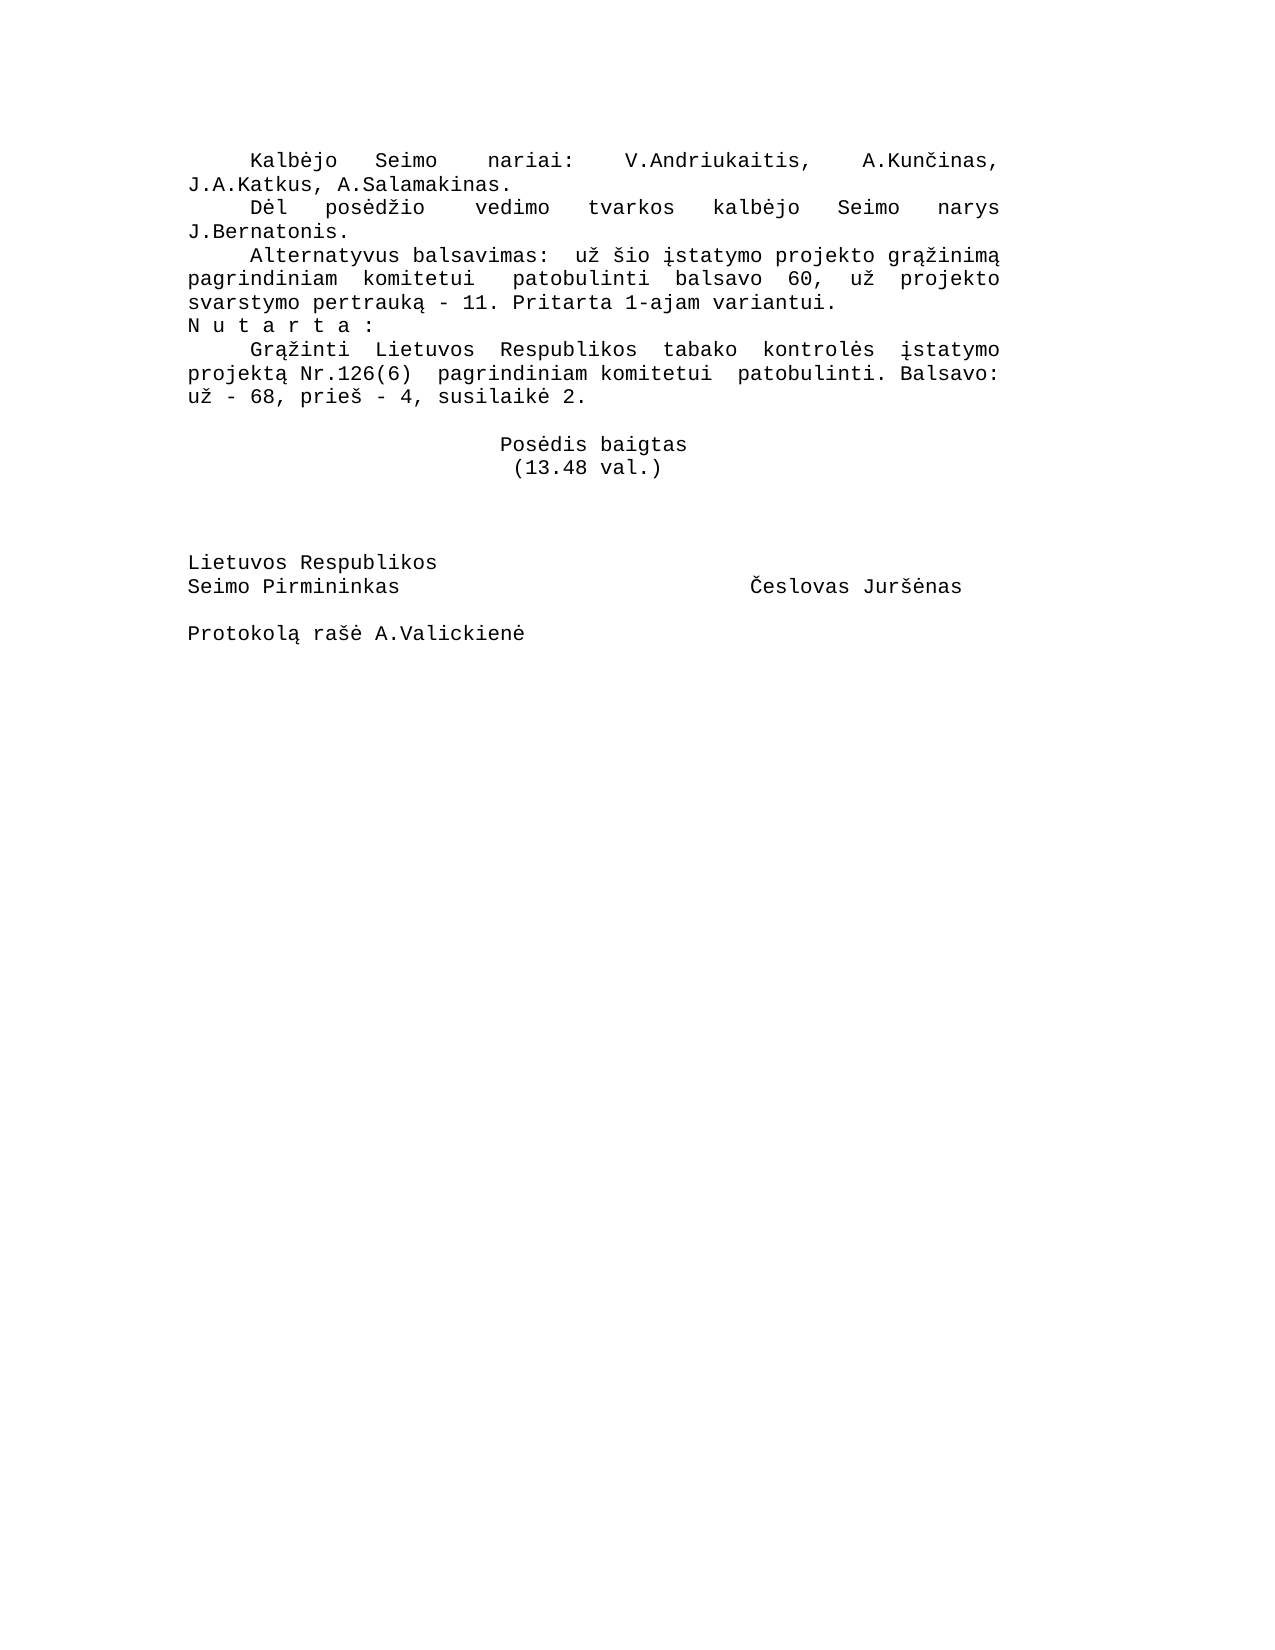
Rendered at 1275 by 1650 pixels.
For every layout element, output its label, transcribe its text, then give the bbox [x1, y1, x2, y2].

text (13.48 val.) [187, 457, 1087, 481]
text projektą Nr.126(6) pagrindiniam komitetui patobulinti. Balsavo: [187, 363, 1087, 386]
text Alternatyvus balsavimas: už šio įstatymo projekto grąžinimą [187, 244, 1087, 268]
text pagrindiniam komitetui patobulinti balsavo 60, už projekto [187, 268, 1087, 292]
text Posėdis baigtas [187, 434, 1087, 457]
text J.A.Katkus, A.Salamakinas. [187, 174, 1087, 197]
text N u t a r t a : [187, 316, 1087, 339]
text Grąžinti Lietuvos Respublikos tabako kontrolės įstatymo [187, 339, 1087, 363]
text Kalbėjo Seimo nariai: V.Andriukaitis, A.Kunčinas, [187, 150, 1087, 174]
text Dėl posėdžio vedimo tvarkos kalbėjo Seimo narys [187, 197, 1087, 221]
text Lietuvos Respublikos [187, 552, 1087, 576]
text Seimo Pirmininkas Česlovas Juršėnas [187, 576, 1087, 599]
text svarstymo pertrauką - 11. Pritarta 1-ajam variantui. [187, 292, 1087, 316]
text už - 68, prieš - 4, susilaikė 2. [187, 386, 1087, 410]
text J.Bernatonis. [187, 221, 1087, 244]
text Protokolą rašė A.Valickienė [187, 623, 1087, 647]
